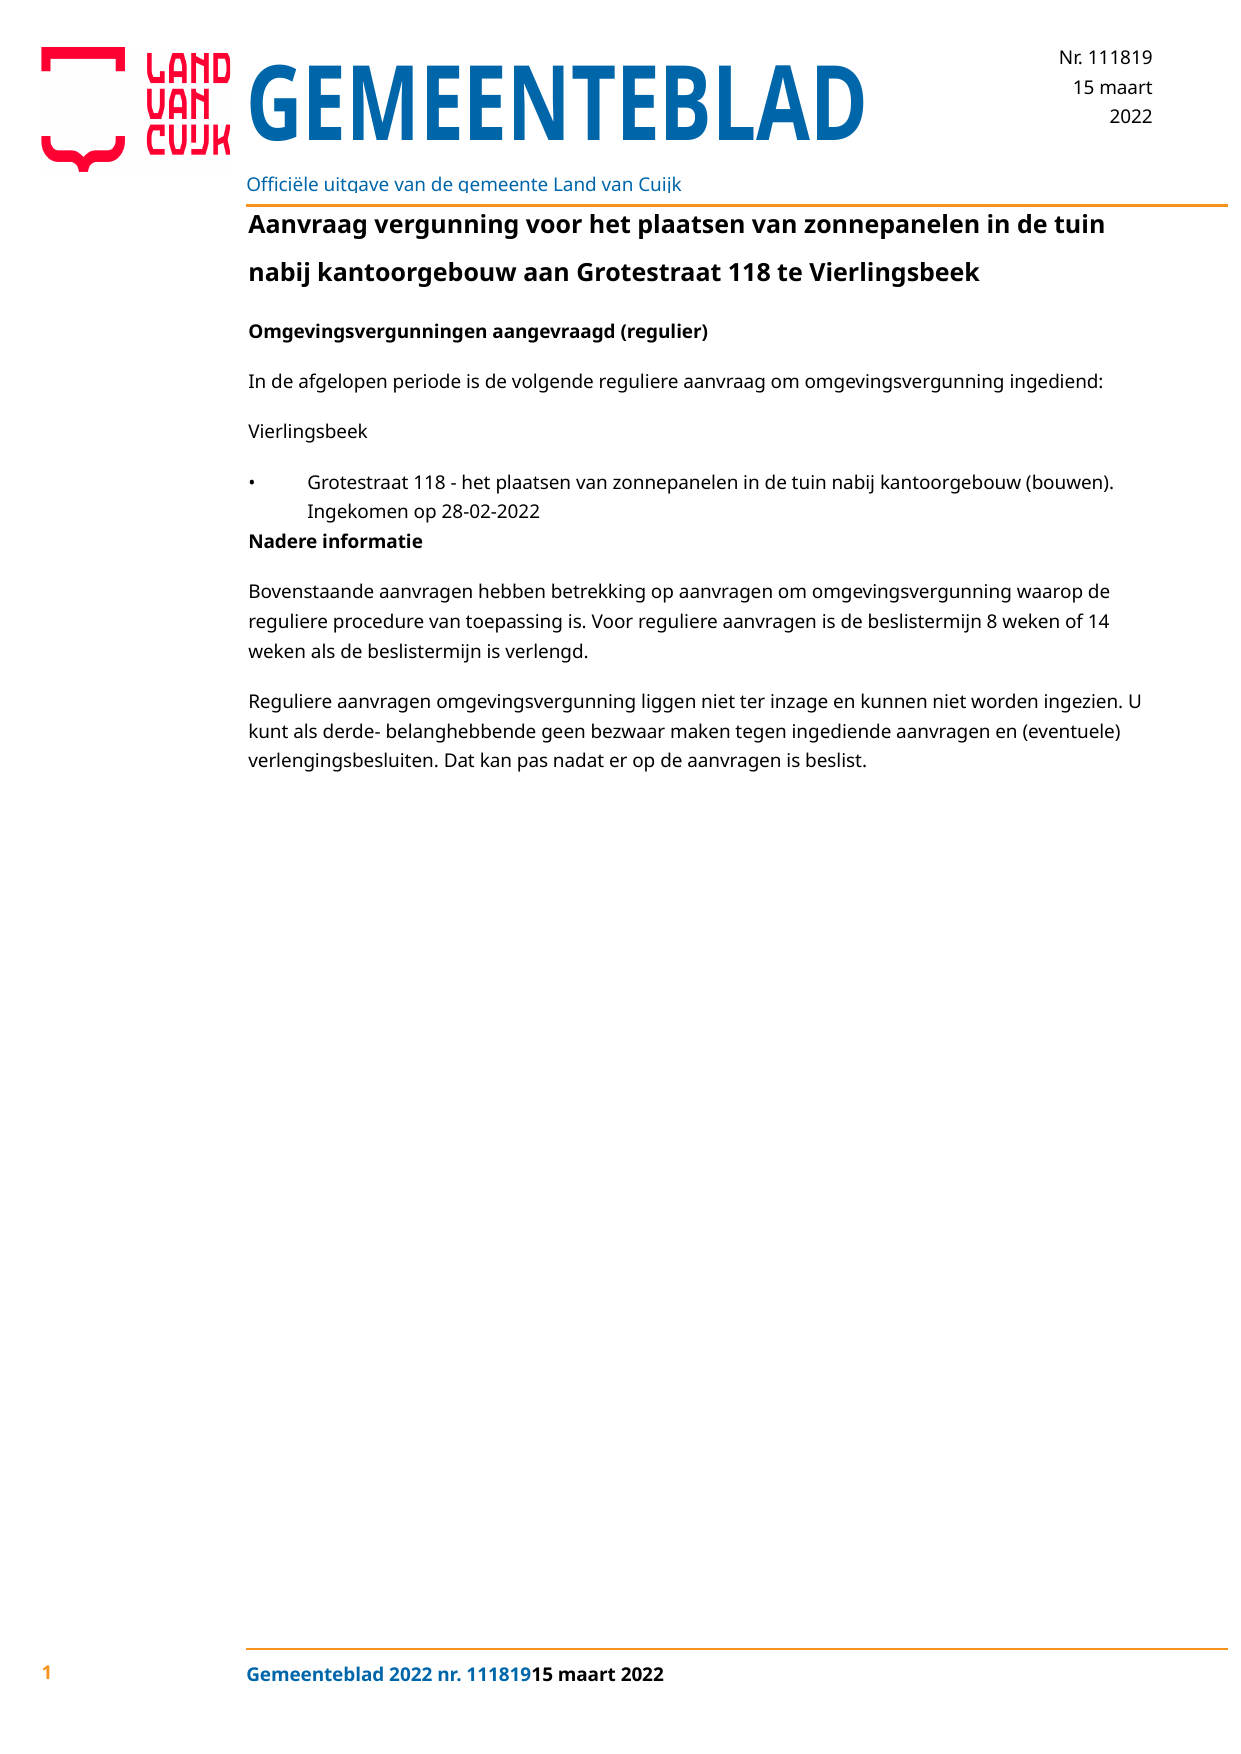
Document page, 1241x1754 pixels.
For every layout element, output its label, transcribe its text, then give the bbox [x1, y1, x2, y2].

text Bovenstaande aanvragen hebben betrekking op aanvragen om omgevingsvergunning waarop de reguliere procedure van toepassing is. Voor reguliere aanvragen is de beslistermijn 8 weken of 14 weken als de beslistermijn is verlengd. [248, 579, 1152, 664]
text Vierlingsbeek [248, 419, 1152, 444]
text Omgevingsvergunningen aangevraagd (regulier) [248, 318, 1152, 344]
text Reguliere aanvragen omgevingsvergunning liggen niet ter inzage en kunnen niet worden ingezien. U kunt als derde- belanghebbende geen bezwaar maken tegen ingediende aanvragen en (eventuele) verlengingsbesluiten. Dat kan pas nadat er op de aanvragen is beslist. [248, 688, 1152, 773]
text Nadere informatie [248, 528, 1152, 554]
list Grotestraat 118 - het plaatsen van zonnepanelen in de tuin nabij kantoorgebouw (bouwen). Ingekomen op 28-02-2022 [248, 469, 1152, 524]
picture [41, 47, 231, 172]
text In de afgelopen periode is de volgende reguliere aanvraag om omgevingsvergunning ingediend: [248, 368, 1152, 394]
text Aanvraag vergunning voor het plaatsen van zonnepanelen in de tuin nabij kantoorgebouw aan Grotestraat 118 te Vierlingsbeek [248, 207, 1152, 288]
